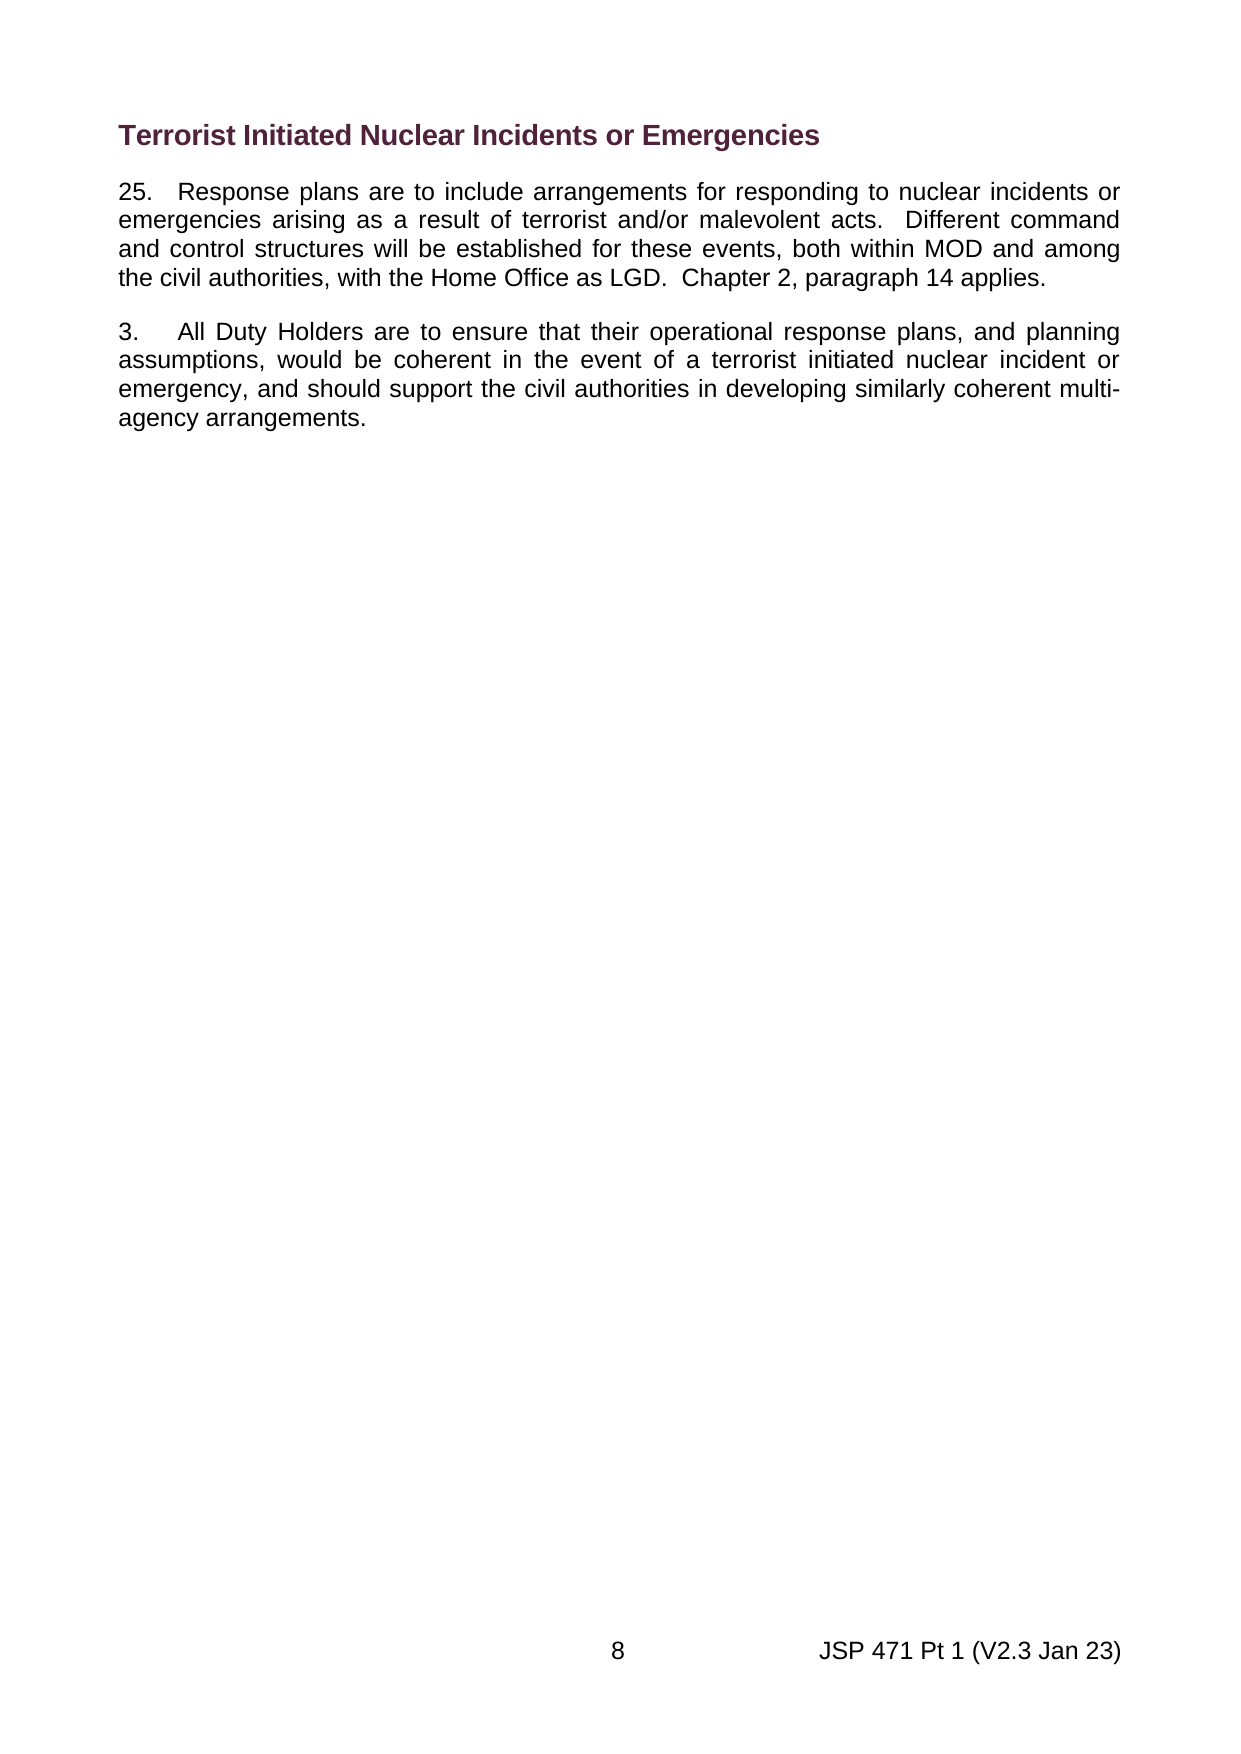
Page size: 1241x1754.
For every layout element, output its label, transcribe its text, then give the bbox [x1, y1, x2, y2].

list Response plans are to include arrangements for responding to nuclear incidents or emergencies arising as a result of terrorist and/or malevolent acts. Different command and control structures will be established for these events, both within MOD and among the civil authorities, with the Home Office as LGD. Chapter 2, paragraph 14 applies. [118, 177, 1122, 292]
subtitle Terrorist Initiated Nuclear Incidents or Emergencies [118, 118, 1122, 152]
list All Duty Holders are to ensure that their operational response plans, and planning assumptions, would be coherent in the event of a terrorist initiated nuclear incident or emergency, and should support the civil authorities in developing similarly coherent multi-agency arrangements. [118, 317, 1122, 432]
